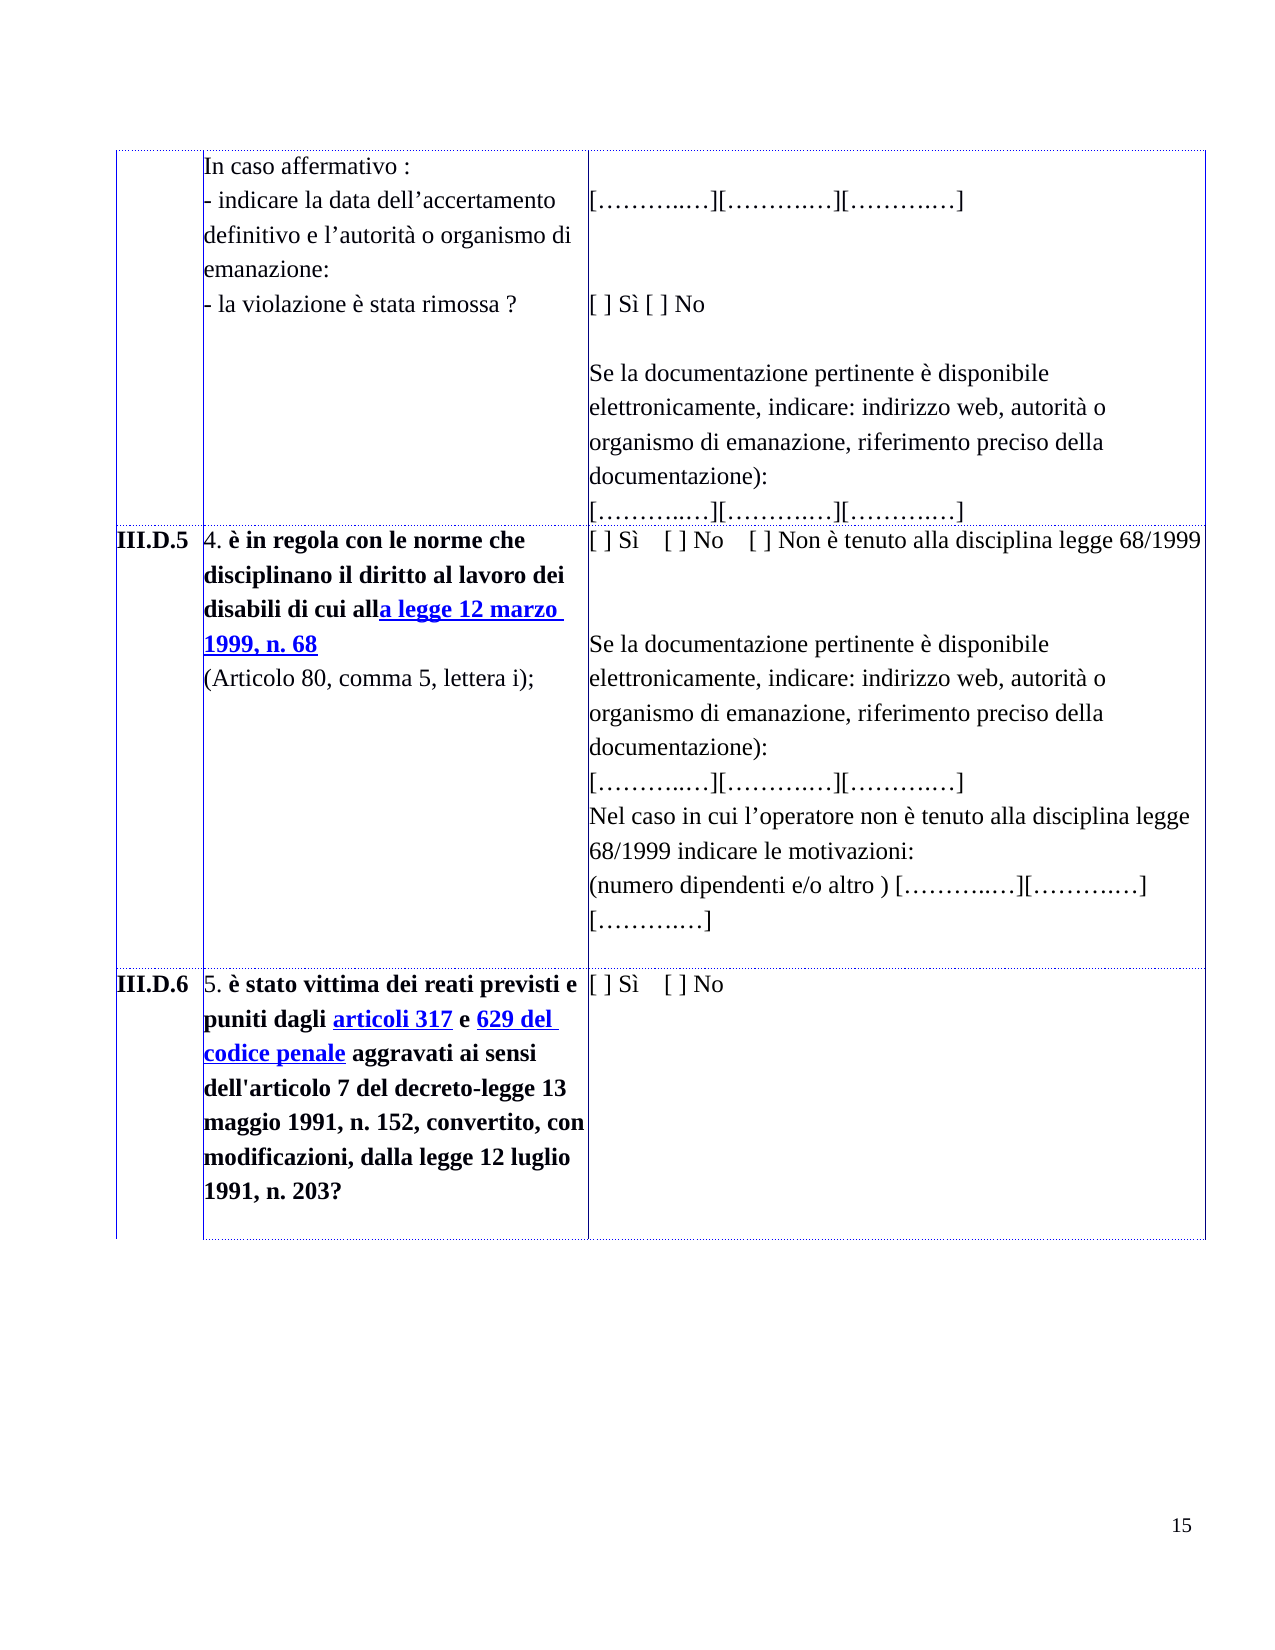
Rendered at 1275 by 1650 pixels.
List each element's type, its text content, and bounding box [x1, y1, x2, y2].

table_cell 5. è stato vittima dei reati previsti e puniti dagli articoli 317 e 629 del codice penale aggravati ai sensi dell'articolo 7 del decreto-legge 13 maggio 1991, n. 152, convertito, con modificazioni, dalla legge 12 luglio 1991, n. 203? [204, 968, 588, 1239]
table_cell III.D.6 [117, 968, 203, 1239]
table_cell [………..…][……….…][……….…] [ ] Sì [ ] No Se la documentazione pertinente è disponibile elettronicamente, indicare: indirizzo web, autorità o organismo di emanazione, riferimento preciso della documentazione): [………..…][……….…][……….…] [589, 150, 1205, 524]
table_cell [117, 150, 203, 524]
table_cell [ ] Sì [ ] No [ ] Non è tenuto alla disciplina legge 68/1999 Se la documentazione pertinente è disponibile elettronicamente, indicare: indirizzo web, autorità o organismo di emanazione, riferimento preciso della documentazione): [………..…][……….…][……….…] Nel caso in cui l’operatore non è tenuto alla disciplina legge 68/1999 indicare le motivazioni: (numero dipendenti e/o altro ) [………..…][……….…][……….…] [589, 525, 1205, 968]
table_cell In caso affermativo : - indicare la data dell’accertamento definitivo e l’autorità o organismo di emanazione: - la violazione è stata rimossa ? [204, 150, 588, 524]
table_cell III.D.5 [117, 525, 203, 968]
table_cell [ ] Sì [ ] No [589, 968, 1205, 1239]
table_cell 4. è in regola con le norme che disciplinano il diritto al lavoro dei disabili di cui alla legge 12 marzo 1999, n. 68 (Articolo 80, comma 5, lettera i); [204, 525, 588, 968]
